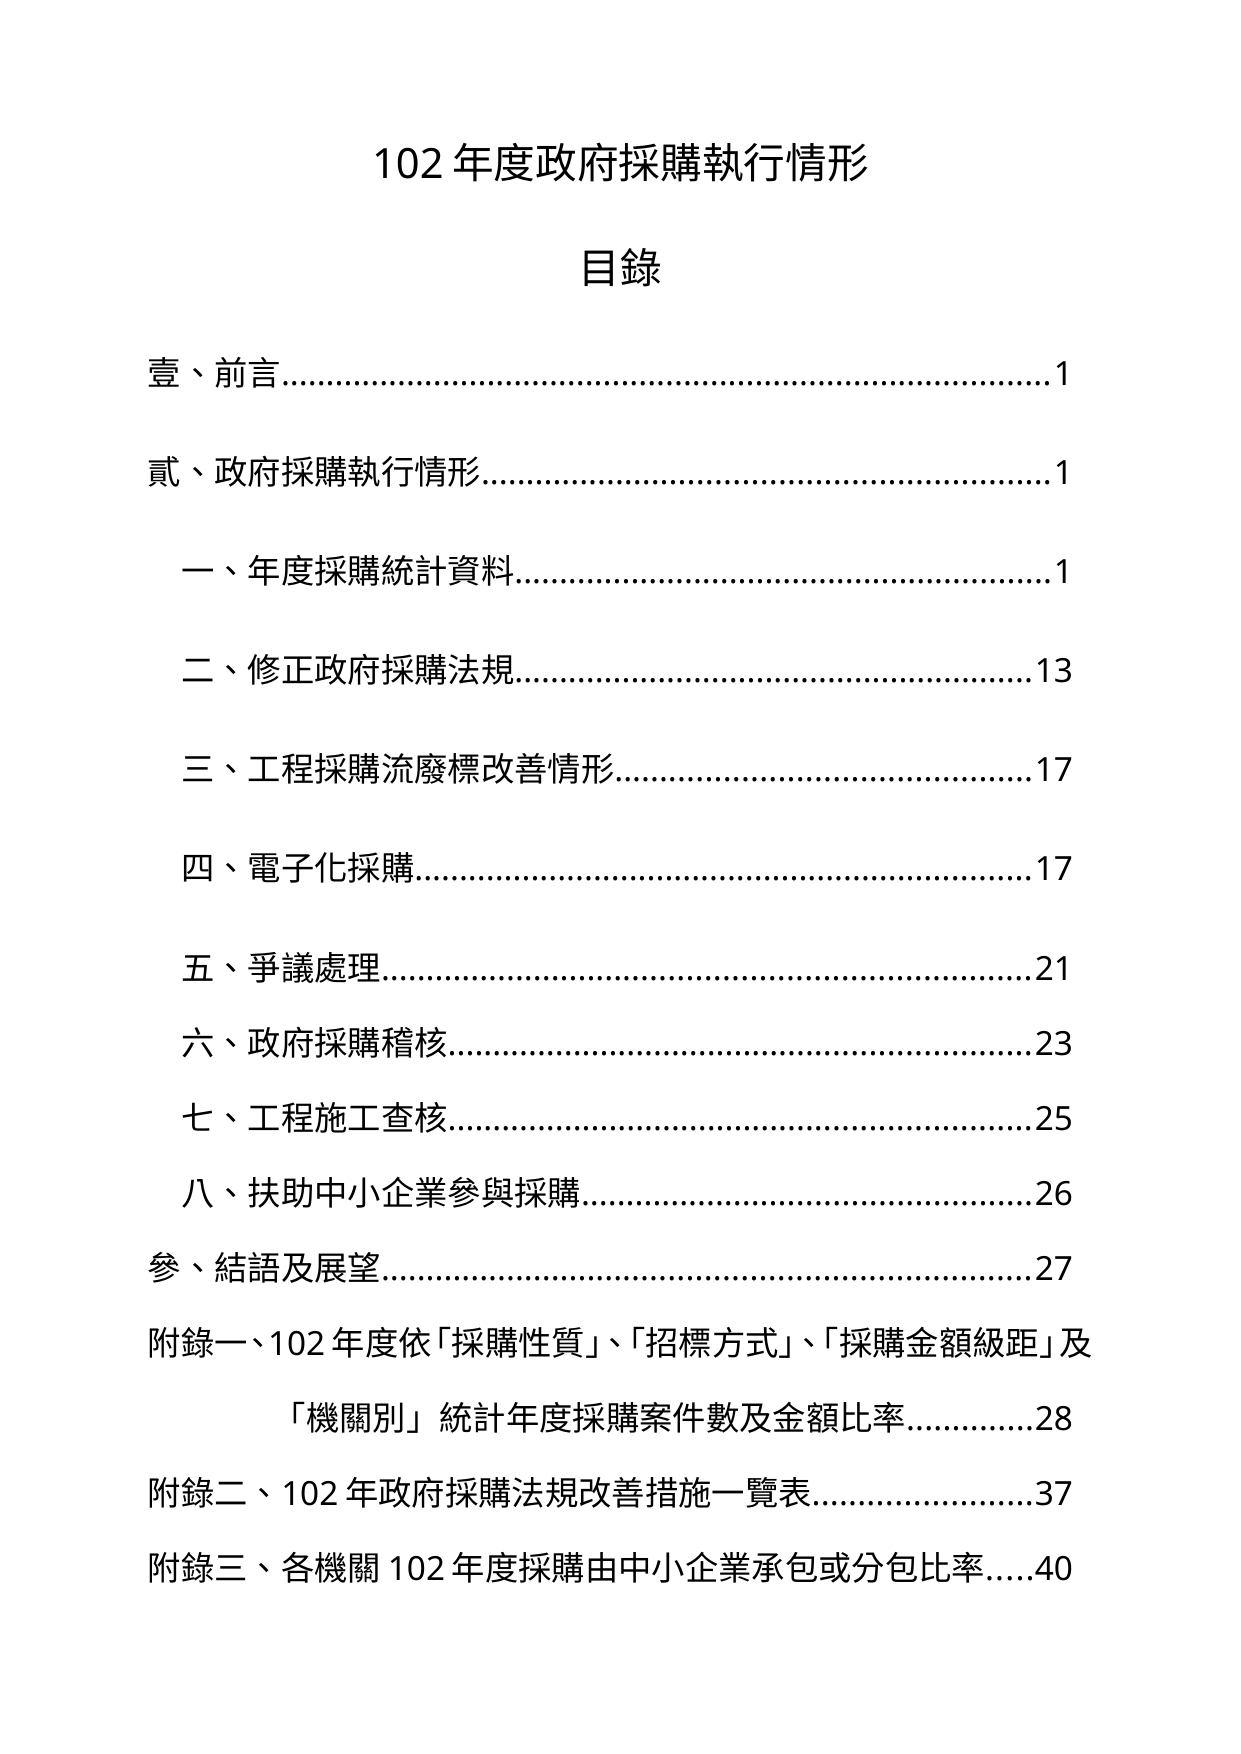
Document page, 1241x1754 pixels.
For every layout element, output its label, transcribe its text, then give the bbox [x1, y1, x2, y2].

text 三、工程採購流廢標改善情形 17 [148, 730, 1092, 805]
text 壹、前言 1 [148, 333, 1092, 408]
text 七、工程施工查核 25 [148, 1078, 1092, 1153]
text 四、電子化採購 17 [148, 829, 1092, 904]
text 一、年度採購統計資料 1 [148, 531, 1092, 606]
text 六、政府採購稽核 23 [148, 1003, 1092, 1078]
text 附錄一、102年度依「採購性質」、「招標方式」、「採購金額級距」及「機關別」統計年度採購案件數及金額比率 28 [148, 1303, 1092, 1453]
text 八、扶助中小企業參與採購 26 [148, 1153, 1092, 1228]
text 102年度政府採購執行情形 [148, 123, 1092, 198]
text 五、爭議處理 21 [148, 928, 1092, 1003]
text 二、修正政府採購法規 13 [148, 631, 1092, 706]
text 附錄三、各機關102年度採購由中小企業承包或分包比率 40 [148, 1528, 1092, 1603]
text 附錄二、102年政府採購法規改善措施一覽表 37 [148, 1453, 1092, 1528]
text 貳、政府採購執行情形 1 [148, 432, 1092, 507]
text 目錄 [148, 228, 1092, 303]
text 參、結語及展望 27 [148, 1228, 1092, 1303]
